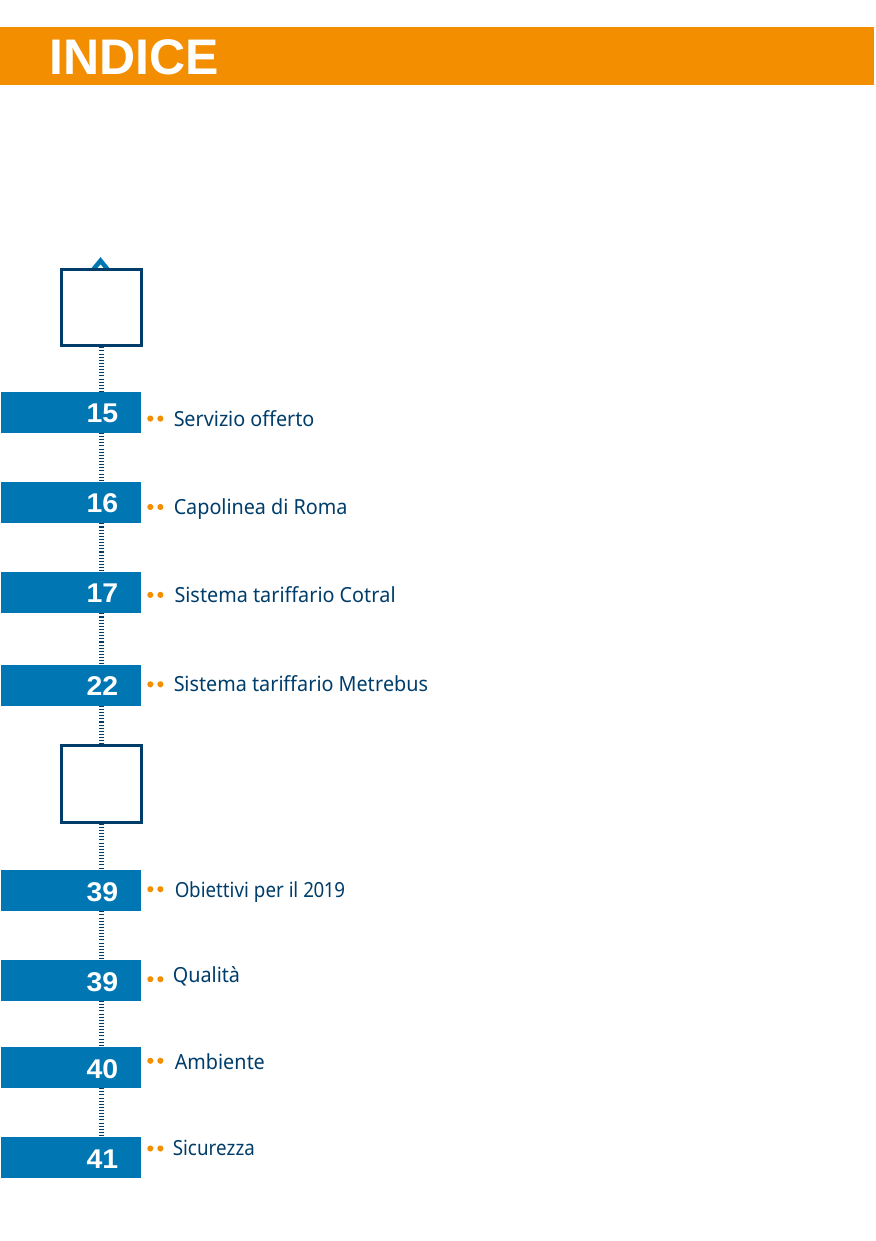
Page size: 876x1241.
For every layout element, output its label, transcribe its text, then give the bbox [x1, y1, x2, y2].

table_cell 39 [1, 960, 131, 1001]
table_cell 39 [1, 870, 131, 911]
text 39 QUALITÀ E SODDISFAZIONE DELLA CLIENTELA [173, 765, 815, 807]
table_cell [101, 1001, 141, 1047]
table_cell [131, 482, 141, 523]
table_cell [101, 1088, 141, 1137]
table_cell [101, 706, 141, 744]
text Capolinea di Roma [173, 492, 875, 521]
table_cell 40 [1, 1047, 131, 1088]
table_cell [1, 1088, 101, 1137]
text Sicurezza [173, 1133, 875, 1161]
table_cell [1, 911, 101, 960]
table_cell [101, 523, 141, 572]
table_cell [1, 744, 60, 821]
table_cell 22 [1, 665, 131, 706]
table_cell 17 [1, 572, 131, 613]
text Servizio offerto [173, 404, 875, 432]
table_cell [101, 824, 141, 870]
text Sistema tariffario Cotral [174, 580, 875, 608]
table_cell [1, 821, 101, 870]
table_cell [1, 1001, 101, 1047]
table_cell [101, 347, 141, 392]
text Ambiente [174, 1047, 875, 1075]
table_cell [1, 613, 101, 664]
table_header [1, 268, 60, 344]
table_cell [131, 870, 141, 911]
table_cell [63, 747, 140, 821]
text 15 TRASPORTO PUBBLICO NEL LAZIO [174, 267, 813, 308]
table_cell [131, 572, 141, 613]
table_cell [131, 960, 141, 1001]
table_cell [1, 706, 101, 744]
table_cell [131, 1137, 141, 1178]
text Sistema tariffario Metrebus [173, 669, 875, 698]
table_cell 15 [1, 392, 131, 433]
table_cell [1, 523, 101, 572]
table_cell 16 [1, 482, 131, 523]
table_cell [101, 433, 141, 482]
table_cell [101, 613, 141, 664]
text Obiettivi per il 2019 Qualità [173, 875, 366, 989]
table_cell [101, 911, 141, 960]
table_cell 41 [1, 1137, 131, 1178]
table_header [63, 271, 140, 344]
table_cell [131, 1047, 141, 1088]
table_cell [131, 665, 141, 706]
table_cell [1, 433, 101, 482]
table_cell [1, 344, 101, 392]
table_cell [131, 392, 141, 433]
text [0, 268, 145, 1193]
text INDICE [0, 27, 875, 85]
